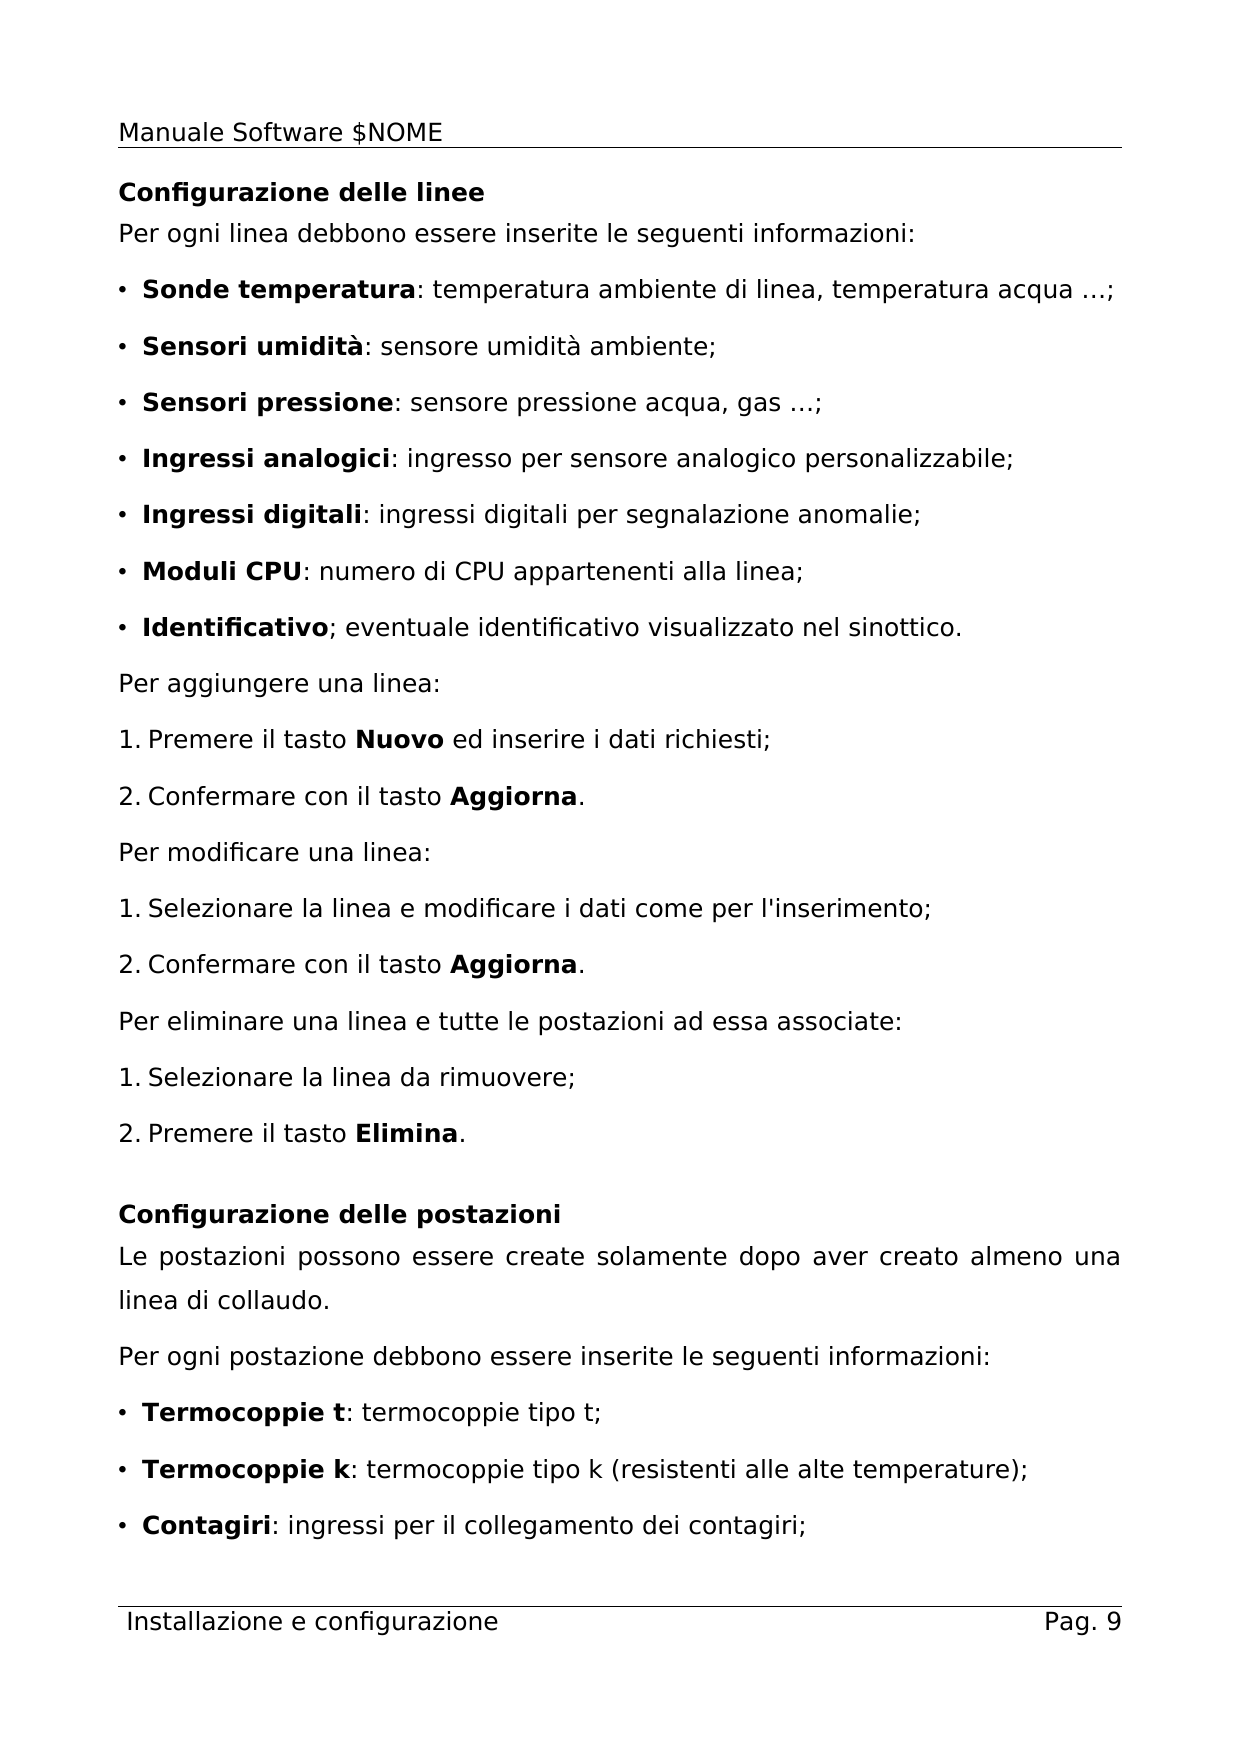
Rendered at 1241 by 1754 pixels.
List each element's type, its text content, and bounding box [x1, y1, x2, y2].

list Ingressi digitali: ingressi digitali per segnalazione anomalie; [118, 501, 1122, 530]
subtitle Configurazione delle postazioni [118, 1201, 1122, 1230]
text Per ogni postazione debbono essere inserite le seguenti informazioni: [118, 1342, 1122, 1372]
list Confermare con il tasto Aggiorna. [118, 782, 1122, 811]
list Termocoppie k: termocoppie tipo k (resistenti alle alte temperature); [118, 1455, 1122, 1484]
list Selezionare la linea da rimuovere; [118, 1063, 1122, 1092]
text Per ogni linea debbono essere inserite le seguenti informazioni: [118, 219, 1122, 249]
text Per aggiungere una linea: [118, 669, 1122, 699]
text Per modificare una linea: [118, 838, 1122, 867]
list Contagiri: ingressi per il collegamento dei contagiri; [118, 1511, 1122, 1540]
text Le postazioni possono essere create solamente dopo aver creato almeno una linea di collaudo. [118, 1242, 1122, 1315]
list Confermare con il tasto Aggiorna. [118, 951, 1122, 980]
list Sensori pressione: sensore pressione acqua, gas …; [118, 388, 1122, 417]
list Sensori umidità: sensore umidità ambiente; [118, 332, 1122, 361]
list Selezionare la linea e modificare i dati come per l'inserimento; [118, 894, 1122, 924]
list Termocoppie t: termocoppie tipo t; [118, 1399, 1122, 1428]
list Moduli CPU: numero di CPU appartenenti alla linea; [118, 557, 1122, 586]
list Premere il tasto Nuovo ed inserire i dati richiesti; [118, 726, 1122, 755]
list Premere il tasto Elimina. [118, 1119, 1122, 1149]
list Ingressi analogici: ingresso per sensore analogico personalizzabile; [118, 444, 1122, 474]
list Sonde temperatura: temperatura ambiente di linea, temperatura acqua …; [118, 276, 1122, 305]
text Per eliminare una linea e tutte le postazioni ad essa associate: [118, 1007, 1122, 1036]
list Identificativo; eventuale identificativo visualizzato nel sinottico. [118, 613, 1122, 642]
subtitle Configurazione delle linee [118, 178, 1122, 207]
